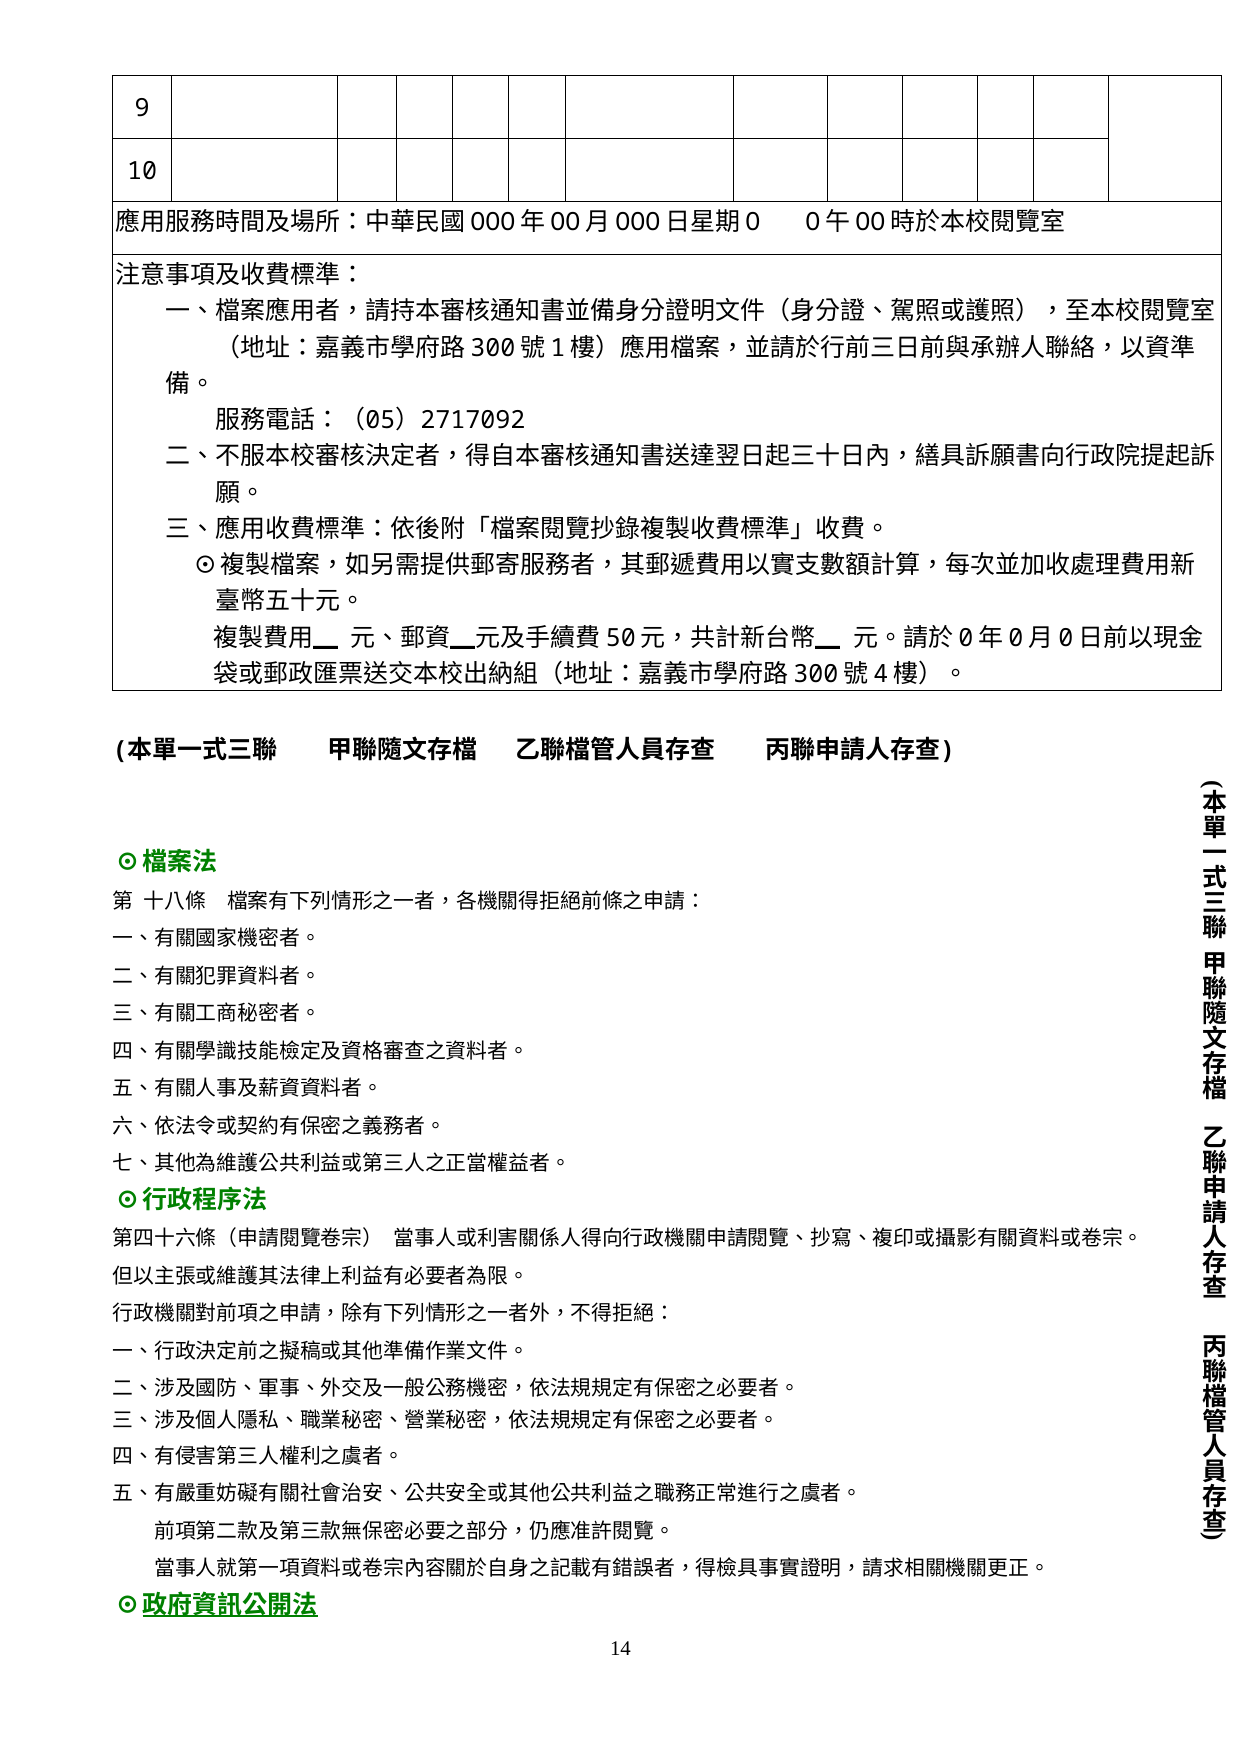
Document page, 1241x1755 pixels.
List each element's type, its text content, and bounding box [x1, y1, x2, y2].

table_cell 10 [113, 139, 171, 201]
table_cell [903, 76, 977, 138]
text ⊙行政程序法 [112, 1178, 1128, 1216]
table_cell [397, 139, 452, 201]
text (本單一式三聯 甲聯隨文存檔 乙聯檔管人員存查 丙聯申請人存查) [112, 728, 1128, 766]
table_cell [509, 139, 565, 201]
text 四、有侵害第三人權利之虞者。 [112, 1433, 1128, 1471]
text 第 十八條 檔案有下列情形之一者，各機關得拒絕前條之申請： [112, 878, 1128, 916]
table_cell [978, 76, 1033, 138]
text 三、有關工商秘密者。 [112, 991, 1128, 1028]
text 七、其他為維護公共利益或第三人之正當權益者。 [112, 1141, 1128, 1178]
table_cell [903, 139, 977, 201]
text (本單一式三聯 甲聯隨文存檔 乙聯申請人存查 丙聯檔管人員存查) [1196, 781, 1233, 1688]
table_cell [566, 139, 733, 201]
text 一、有關國家機密者。 [112, 916, 1128, 953]
table_cell [1109, 76, 1221, 201]
table_cell [453, 76, 508, 138]
table_cell 注意事項及收費標準： 一、檔案應用者，請持本審核通知書並備身分證明文件（身分證、駕照或護照），至本校閱覽室 （地址：嘉義市學府路300號1樓）應用檔案，並請於行前三日前與承辦人聯絡，以資準備。 服務電話：（05）2717092 二、不服本校審核決定者，得自本審核通知書送達翌日起三十日內，繕具訴願書向行政院提起訴願。 三、應用收費標準：依後附「檔案閱覽抄錄複製收費標準」收費。 ⊙複製檔案，如另需提供郵寄服務者，其郵遞費用以實支數額計算，每次並加收處理費用新臺幣五十元。 複製費用▁ 元、郵資▁元及手續費50元，共計新台幣▁ 元。請於0年0月0日前以現金袋或郵政匯票送交本校出納組（地址：嘉義市學府路300號4樓）。 [113, 255, 1221, 689]
text 一、行政決定前之擬稿或其他準備作業文件。 [112, 1328, 1128, 1366]
table_cell [828, 139, 902, 201]
table_cell [453, 139, 508, 201]
text 五、有關人事及薪資資料者。 [112, 1066, 1128, 1103]
text 二、涉及國防、軍事、外交及一般公務機密，依法規規定有保密之必要者。 [112, 1366, 1128, 1403]
table_cell [734, 139, 827, 201]
text 第四十六條（申請閱覽卷宗） 當事人或利害關係人得向行政機關申請閱覽、抄寫、複印或攝影有關資料或卷宗。但以主張或維護其法律上利益有必要者為限。 [112, 1216, 1128, 1291]
table_cell [338, 76, 396, 138]
table_cell [1034, 76, 1108, 138]
text 五、有嚴重妨礙有關社會治安、公共安全或其他公共利益之職務正常進行之虞者。 [112, 1471, 1128, 1508]
text 三、涉及個人隱私、職業秘密、營業秘密，依法規規定有保密之必要者。 [112, 1403, 1128, 1433]
table_cell [1034, 139, 1108, 201]
text 行政機關對前項之申請，除有下列情形之一者外，不得拒絕： [112, 1291, 1128, 1328]
table_cell [978, 139, 1033, 201]
text 二、有關犯罪資料者。 [112, 953, 1128, 991]
table_cell [509, 76, 565, 138]
text ⊙政府資訊公開法 [112, 1583, 1128, 1621]
table_cell [734, 76, 827, 138]
table_cell [338, 139, 396, 201]
text [1165, 766, 1240, 1703]
table_cell [566, 76, 733, 138]
text 前項第二款及第三款無保密必要之部分，仍應准許閱覽。 [112, 1508, 1128, 1546]
text 六、依法令或契約有保密之義務者。 [112, 1103, 1128, 1141]
text ⊙檔案法 [112, 841, 1128, 878]
table_cell 應用服務時間及場所：中華民國OOO年OO月OOO日星期O O午OO時於本校閱覽室 [113, 202, 1221, 253]
table_cell [172, 76, 337, 138]
table_cell 9 [113, 76, 171, 138]
text 四、有關學識技能檢定及資格審查之資料者。 [112, 1028, 1128, 1066]
table_cell [397, 76, 452, 138]
table_cell [172, 139, 337, 201]
table_cell [828, 76, 902, 138]
text 當事人就第一項資料或卷宗內容關於自身之記載有錯誤者，得檢具事實證明，請求相關機關更正。 [112, 1546, 1128, 1583]
